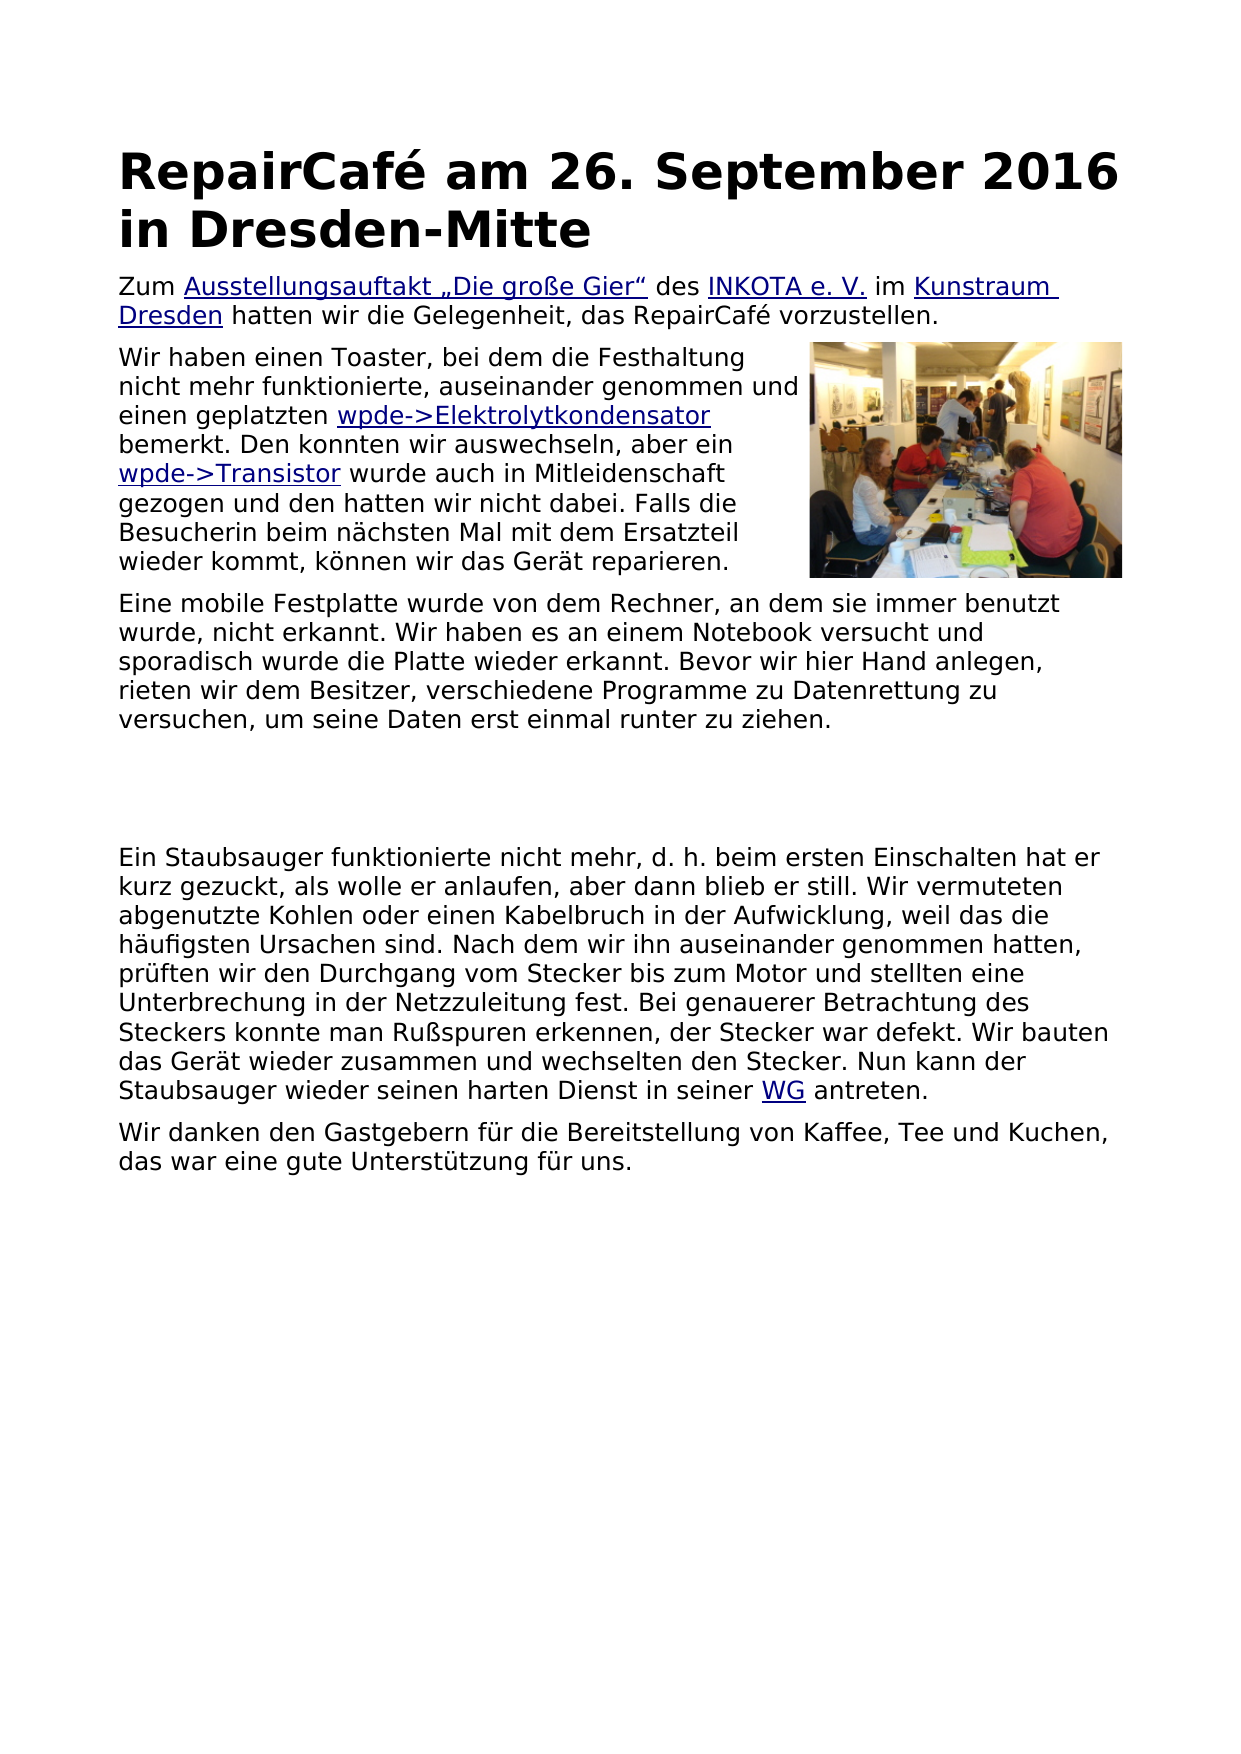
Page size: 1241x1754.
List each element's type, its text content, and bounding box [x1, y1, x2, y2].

text Eine mobile Festplatte wurde von dem Rechner, an dem sie immer benutzt wurde, nicht erkannt. Wir haben es an einem Notebook versucht und sporadisch wurde die Platte wieder erkannt. Bevor wir hier Hand anlegen, rieten wir dem Besitzer, verschiedene Programme zu Datenrettung zu versuchen, um seine Daten erst einmal runter zu ziehen. [118, 589, 1122, 734]
text Zum Ausstellungsauftakt „Die große Gier“ des INKOTA e. V. im Kunstraum Dresden hatten wir die Gelegenheit, das RepairCafé vorzustellen. [118, 272, 1122, 330]
subtitle RepairCafé am 26. September 2016 in Dresden-Mitte [118, 143, 1122, 259]
text Wir haben einen Toaster, bei dem die Festhaltung nicht mehr funktionierte, auseinander genommen und einen geplatzten wpde->Elektrolytkondensator bemerkt. Den konnten wir auswechseln, aber ein wpde->Transistor wurde auch in Mitleidenschaft gezogen und den hatten wir nicht dabei. Falls die Besucherin beim nächsten Mal mit dem Ersatzteil wieder kommt, können wir das Gerät reparieren. [118, 343, 809, 576]
text Wir danken den Gastgebern für die Bereitstellung von Kaffee, Tee und Kuchen, das war eine gute Unterstützung für uns. [118, 1118, 1122, 1176]
text Ein Staubsauger funktionierte nicht mehr, d. h. beim ersten Einschalten hat er kurz gezuckt, als wolle er anlaufen, aber dann blieb er still. Wir vermuteten abgenutzte Kohlen oder einen Kabelbruch in der Aufwicklung, weil das die häufigsten Ursachen sind. Nach dem wir ihn auseinander genommen hatten, prüften wir den Durchgang vom Stecker bis zum Motor und stellten eine Unterbrechung in der Netzzuleitung fest. Bei genauerer Betrachtung des Steckers konnte man Rußspuren erkennen, der Stecker war defekt. Wir bauten das Gerät wieder zusammen und wechselten den Stecker. Nun kann der Staubsauger wieder seinen harten Dienst in seiner WG antreten. [118, 843, 1122, 1105]
picture [809, 342, 1123, 578]
